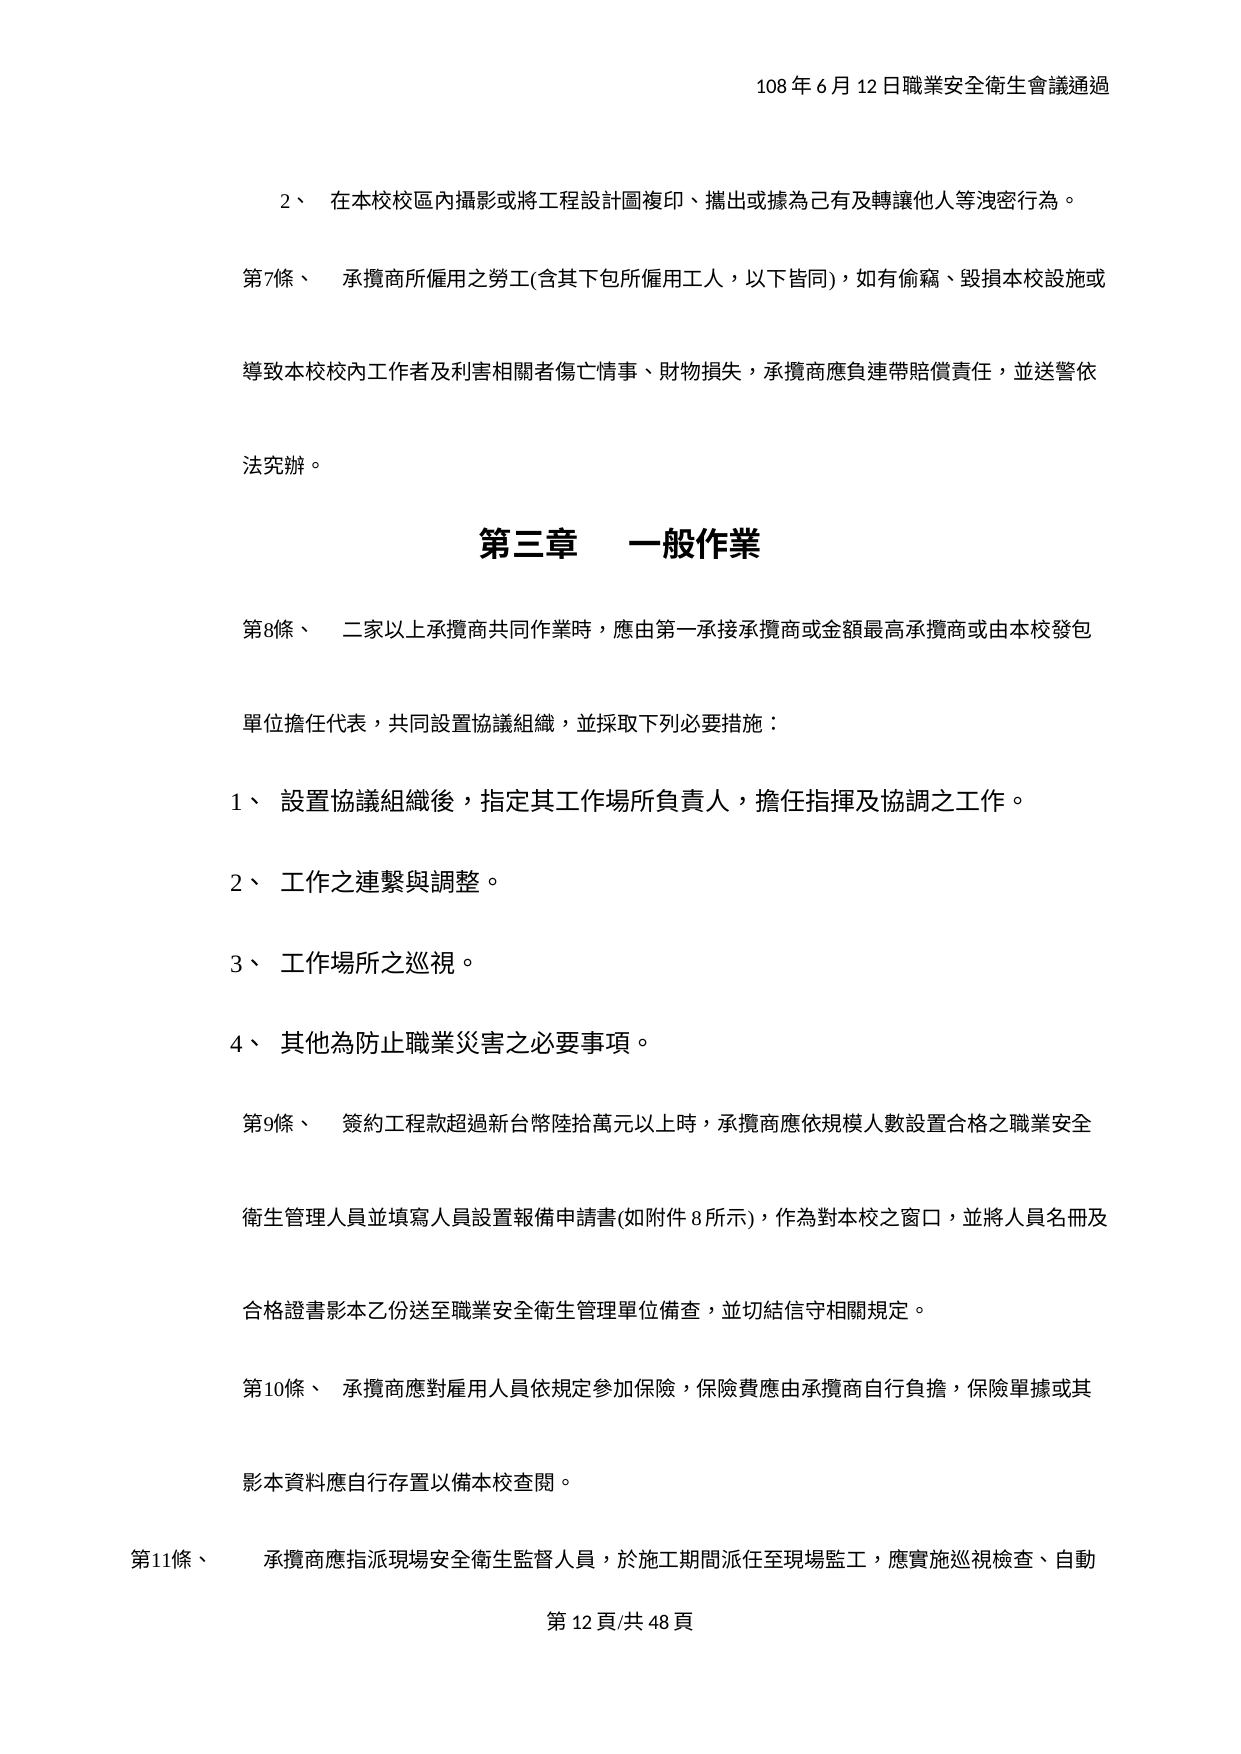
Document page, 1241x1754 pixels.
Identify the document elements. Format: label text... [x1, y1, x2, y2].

list 在本校校區內攝影或將工程設計圖複印、攜出或據為己有及轉讓他人等洩密行為。 [280, 158, 1110, 220]
list 承攬商應指派現場安全衛生監督人員，於施工期間派任至現場監工，應實施巡視檢查、自動 [130, 1517, 1110, 1580]
list 承攬商所僱用之勞工(含其下包所僱用工人，以下皆同)，如有偷竊、毀損本校設施或導致本校校內工作者及利害相關者傷亡情事、財物損失，承攬商應負連帶賠償責任，並送警依法究辦。 [242, 235, 1110, 485]
list 簽約工程款超過新台幣陸拾萬元以上時，承攬商應依規模人數設置合格之職業安全衛生管理人員並填寫人員設置報備申請書(如附件8所示)，作為對本校之窗口，並將人員名冊及合格證書影本乙份送至職業安全衛生管理單位備查，並切結信守相關規定。 [242, 1081, 1110, 1331]
list 二家以上承攬商共同作業時，應由第一承接承攬商或金額最高承攬商或由本校發包單位擔任代表，共同設置協議組織，並採取下列必要措施： [242, 587, 1110, 743]
list 其他為防止職業災害之必要事項。 [230, 1000, 1110, 1063]
list 設置協議組織後，指定其工作場所負責人，擔任指揮及協調之工作。 [230, 758, 1110, 821]
text 第三章 一般作業 [130, 500, 1110, 563]
list 承攬商應對雇用人員依規定參加保險，保險費應由承攬商自行負擔，保險單據或其影本資料應自行存置以備本校查閱。 [242, 1346, 1110, 1502]
list 工作場所之巡視。 [230, 919, 1110, 982]
list 工作之連繫與調整。 [230, 839, 1110, 901]
